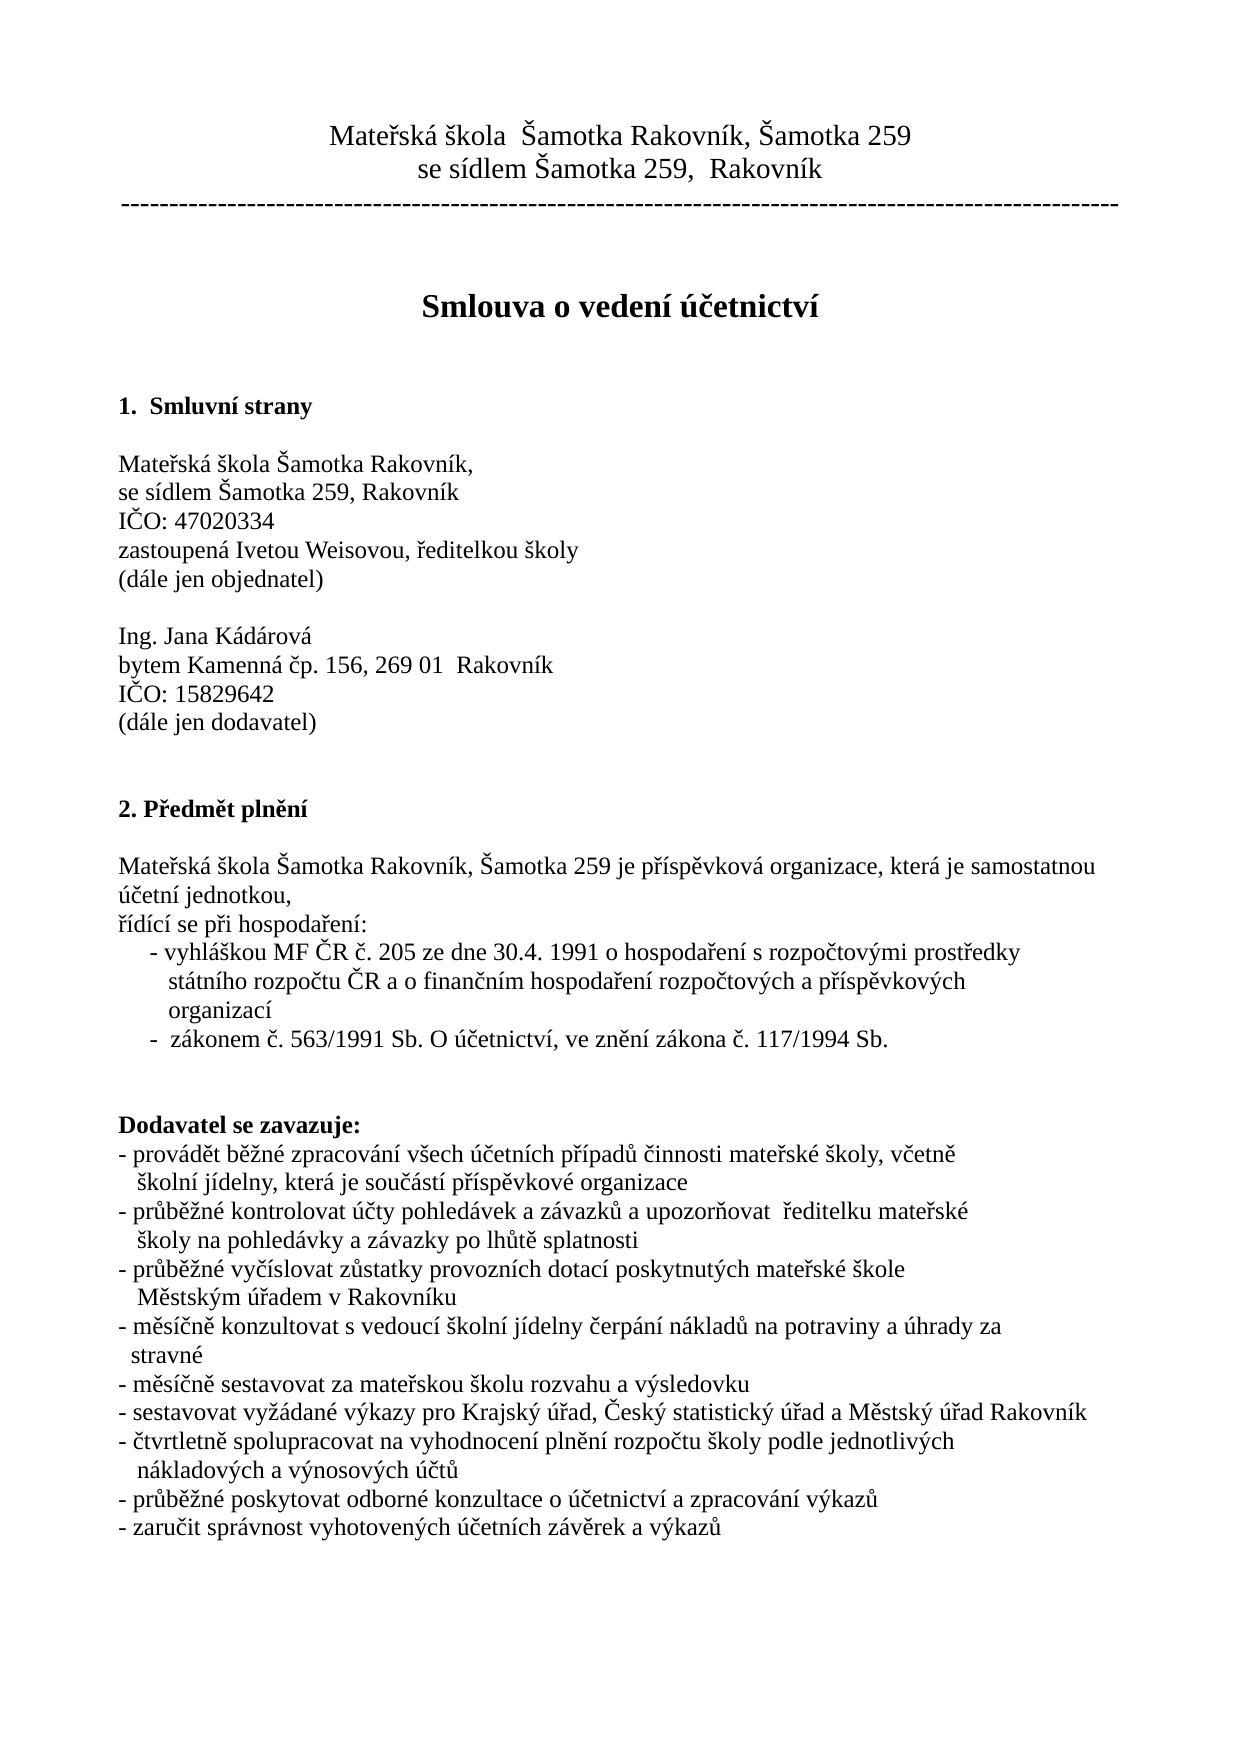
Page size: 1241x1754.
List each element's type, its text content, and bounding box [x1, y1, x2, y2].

text Mateřská škola Šamotka Rakovník, Šamotka 259 je příspěvková organizace, která je samostatnou účetní jednotkou, [118, 851, 1122, 909]
text státního rozpočtu ČR a o finančním hospodaření rozpočtových a příspěvkových [118, 966, 1122, 995]
text (dále jen dodavatel) [118, 707, 1122, 736]
text stravné [118, 1340, 1122, 1369]
text - sestavovat vyžádané výkazy pro Krajský úřad, Český statistický úřad a Městský úřad Rakovník [118, 1397, 1122, 1426]
text - průběžné poskytovat odborné konzultace o účetnictví a zpracování výkazů [118, 1484, 1122, 1512]
text - měsíčně konzultovat s vedoucí školní jídelny čerpání nákladů na potraviny a úhrady za [118, 1311, 1122, 1340]
text - měsíčně sestavovat za mateřskou školu rozvahu a výsledovku [118, 1369, 1122, 1397]
text IČO: 47020334 [118, 506, 1122, 535]
text Ing. Jana Kádárová [118, 621, 1122, 650]
text řídící se při hospodaření: [118, 909, 1122, 937]
text (dále jen objednatel) [118, 564, 1122, 592]
text Městským úřadem v Rakovníku [118, 1282, 1122, 1311]
text Mateřská škola Šamotka Rakovník, Šamotka 259 [118, 118, 1122, 152]
text - provádět běžné zpracování všech účetních případů činnosti mateřské školy, včetně [118, 1139, 1122, 1167]
text - zákonem č. 563/1991 Sb. O účetnictví, ve znění zákona č. 117/1994 Sb. [118, 1024, 1122, 1052]
text 1. Smluvní strany [118, 391, 1122, 420]
text Smlouva o vedení účetnictví [118, 286, 1122, 324]
text 2. Předmět plnění [118, 794, 1122, 822]
text - čtvrtletně spolupracovat na vyhodnocení plnění rozpočtu školy podle jednotlivých [118, 1426, 1122, 1455]
text - průběžné vyčíslovat zůstatky provozních dotací poskytnutých mateřské škole [118, 1254, 1122, 1282]
text Dodavatel se zavazuje: [118, 1110, 1122, 1139]
text školní jídelny, která je součástí příspěvkové organizace [118, 1167, 1122, 1196]
text - vyhláškou MF ČR č. 205 ze dne 30.4. 1991 o hospodaření s rozpočtovými prostředky [118, 937, 1122, 966]
text nákladových a výnosových účtů [118, 1455, 1122, 1484]
text se sídlem Šamotka 259, Rakovník [118, 152, 1122, 185]
text bytem Kamenná čp. 156, 269 01 Rakovník [118, 650, 1122, 679]
text se sídlem Šamotka 259, Rakovník [118, 477, 1122, 506]
text - průběžné kontrolovat účty pohledávek a závazků a upozorňovat ředitelku mateřské [118, 1196, 1122, 1225]
text organizací [118, 995, 1122, 1024]
text školy na pohledávky a závazky po lhůtě splatnosti [118, 1225, 1122, 1254]
text ------------------------------------------------------------------------------------------------------- [118, 185, 1122, 219]
text - zaručit správnost vyhotovených účetních závěrek a výkazů [118, 1512, 1122, 1541]
text Mateřská škola Šamotka Rakovník, [118, 449, 1122, 477]
text zastoupená Ivetou Weisovou, ředitelkou školy [118, 535, 1122, 564]
text IČO: 15829642 [118, 679, 1122, 707]
